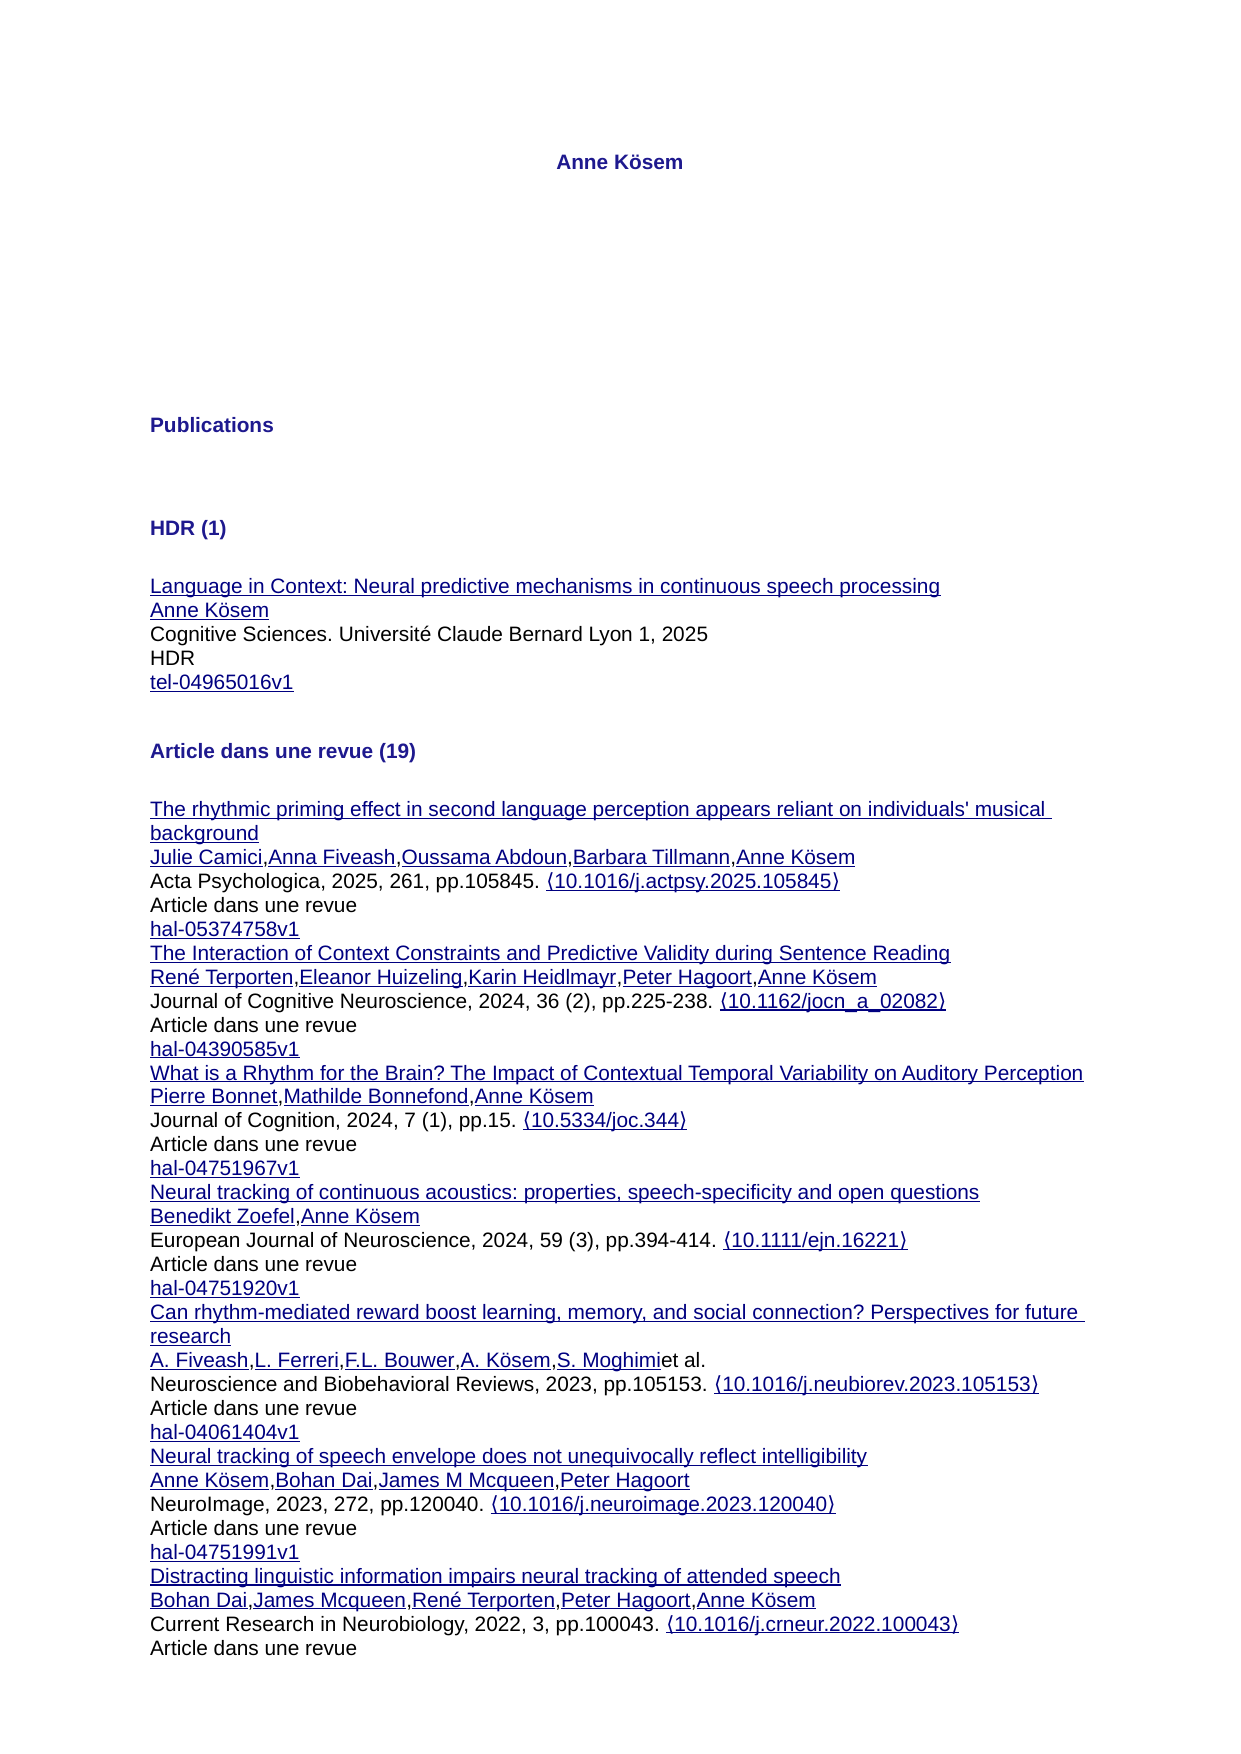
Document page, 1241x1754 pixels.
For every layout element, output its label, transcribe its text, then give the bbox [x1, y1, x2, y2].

table_cell Neural tracking of speech envelope does not unequivocally reflect intelligibility Anne Kösem,Bohan Dai,James M Mcqueen,Peter Hagoort NeuroImage, 2023, 272, pp.120040. ⟨10.1016/j.neuroimage.2023.120040⟩ Article dans une revue hal-04751991v1 [150, 1444, 1090, 1563]
table_header Language in Context: Neural predictive mechanisms in continuous speech processing Anne Kösem Cognitive Sciences. Université Claude Bernard Lyon 1, 2025 HDR tel-04965016v1 [150, 574, 1090, 694]
subtitle Article dans une revue (19) [150, 738, 1090, 762]
subtitle Publications [150, 412, 1090, 436]
table_header The rhythmic priming effect in second language perception appears reliant on individuals' musical background Julie Camici,Anna Fiveash,Oussama Abdoun,Barbara Tillmann,Anne Kösem Acta Psychologica, 2025, 261, pp.105845. ⟨10.1016/j.actpsy.2025.105845⟩ Article dans une revue hal-05374758v1 [150, 797, 1090, 941]
table_cell Neural tracking of continuous acoustics: properties, speech‐specificity and open questions Benedikt Zoefel,Anne Kösem European Journal of Neuroscience, 2024, 59 (3), pp.394-414. ⟨10.1111/ejn.16221⟩ Article dans une revue hal-04751920v1 [150, 1180, 1090, 1300]
table_cell Can rhythm-mediated reward boost learning, memory, and social connection? Perspectives for future research A. Fiveash,L. Ferreri,F.L. Bouwer,A. Kösem,S. Moghimiet al. Neuroscience and Biobehavioral Reviews, 2023, pp.105153. ⟨10.1016/j.neubiorev.2023.105153⟩ Article dans une revue hal-04061404v1 [150, 1300, 1090, 1444]
table_cell What is a Rhythm for the Brain? The Impact of Contextual Temporal Variability on Auditory Perception Pierre Bonnet,Mathilde Bonnefond,Anne Kösem Journal of Cognition, 2024, 7 (1), pp.15. ⟨10.5334/joc.344⟩ Article dans une revue hal-04751967v1 [150, 1060, 1090, 1180]
subtitle HDR (1) [150, 516, 1090, 539]
table_cell Distracting linguistic information impairs neural tracking of attended speech Bohan Dai,James Mcqueen,René Terporten,Peter Hagoort,Anne Kösem Current Research in Neurobiology, 2022, 3, pp.100043. ⟨10.1016/j.crneur.2022.100043⟩ Article dans une revue [150, 1564, 1090, 1659]
subtitle Anne Kösem [150, 150, 1090, 174]
table_cell The Interaction of Context Constraints and Predictive Validity during Sentence Reading René Terporten,Eleanor Huizeling,Karin Heidlmayr,Peter Hagoort,Anne Kösem Journal of Cognitive Neuroscience, 2024, 36 (2), pp.225-238. ⟨10.1162/jocn_a_02082⟩ Article dans une revue hal-04390585v1 [150, 941, 1090, 1060]
